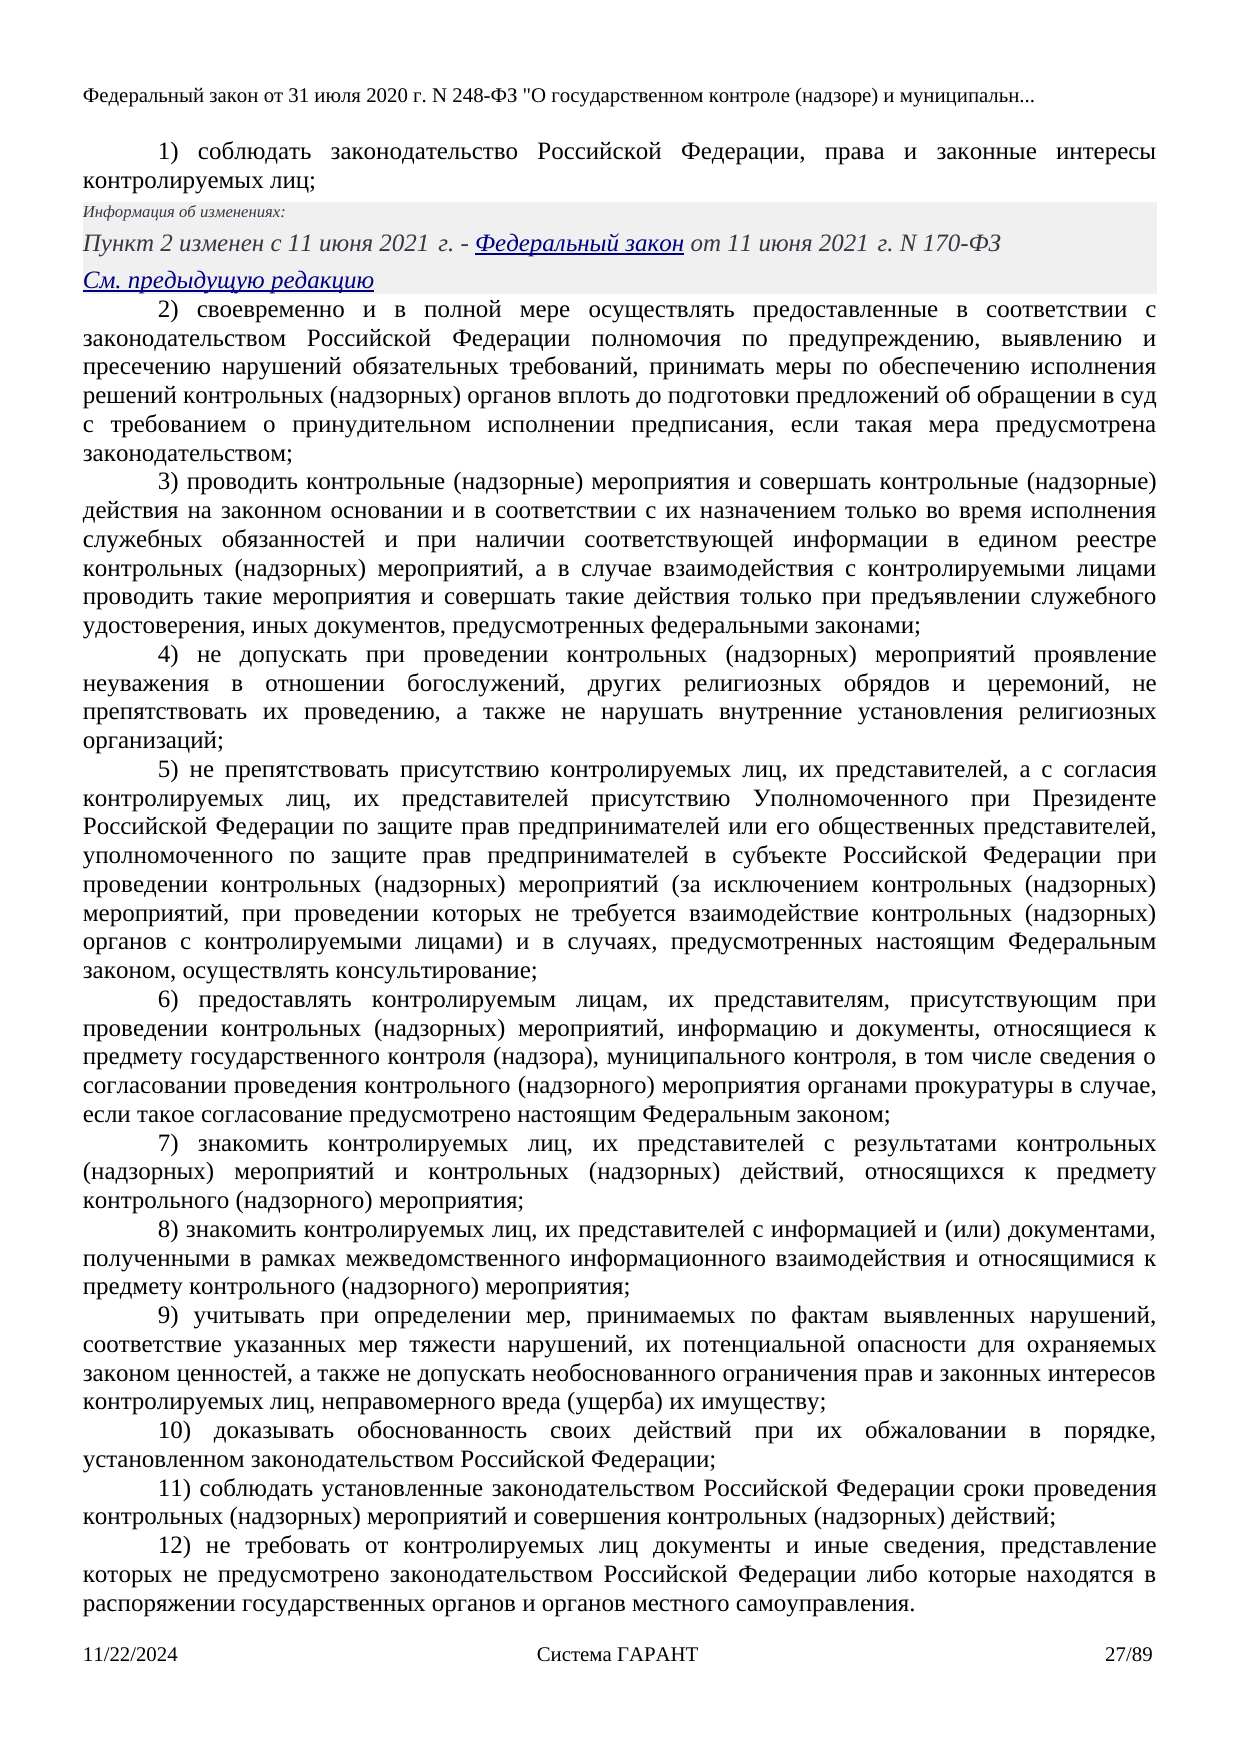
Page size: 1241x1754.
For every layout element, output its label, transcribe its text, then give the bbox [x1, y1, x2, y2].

text 6) предоставлять контролируемым лицам, их представителям, присутствующим при проведении контрольных (надзорных) мероприятий, информацию и документы, относящиеся к предмету государственного контроля (надзора), муниципального контроля, в том числе сведения о согласовании проведения контрольного (надзорного) мероприятия органами прокуратуры в случае, если такое согласование предусмотрено настоящим Федеральным законом; [83, 984, 1157, 1128]
text 12) не требовать от контролируемых лиц документы и иные сведения, представление которых не предусмотрено законодательством Российской Федерации либо которые находятся в распоряжении государственных органов и органов местного самоуправления. [83, 1530, 1157, 1616]
text 8) знакомить контролируемых лиц, их представителей с информацией и (или) документами, полученными в рамках межведомственного информационного взаимодействия и относящимися к предмету контрольного (надзорного) мероприятия; [83, 1214, 1157, 1300]
text 3) проводить контрольные (надзорные) мероприятия и совершать контрольные (надзорные) действия на законном основании и в соответствии с их назначением только во время исполнения служебных обязанностей и при наличии соответствующей информации в едином реестре контрольных (надзорных) мероприятий, а в случае взаимодействия с контролируемыми лицами проводить такие мероприятия и совершать такие действия только при предъявлении служебного удостоверения, иных документов, предусмотренных федеральными законами; [83, 466, 1157, 639]
text Пункт 2 изменен с 11 июня 2021 г. - Федеральный закон от 11 июня 2021 г. N 170-ФЗ [83, 228, 1157, 257]
text 5) не препятствовать присутствию контролируемых лиц, их представителей, а с согласия контролируемых лиц, их представителей присутствию Уполномоченного при Президенте Российской Федерации по защите прав предпринимателей или его общественных представителей, уполномоченного по защите прав предпринимателей в субъекте Российской Федерации при проведении контрольных (надзорных) мероприятий (за исключением контрольных (надзорных) мероприятий, при проведении которых не требуется взаимодействие контрольных (надзорных) органов с контролируемыми лицами) и в случаях, предусмотренных настоящим Федеральным законом, осуществлять консультирование; [83, 754, 1157, 984]
text 2) своевременно и в полной мере осуществлять предоставленные в соответствии с законодательством Российской Федерации полномочия по предупреждению, выявлению и пресечению нарушений обязательных требований, принимать меры по обеспечению исполнения решений контрольных (надзорных) органов вплоть до подготовки предложений об обращении в суд с требованием о принудительном исполнении предписания, если такая мера предусмотрена законодательством; [83, 294, 1157, 466]
text 7) знакомить контролируемых лиц, их представителей с результатами контрольных (надзорных) мероприятий и контрольных (надзорных) действий, относящихся к предмету контрольного (надзорного) мероприятия; [83, 1128, 1157, 1214]
text 11) соблюдать установленные законодательством Российской Федерации сроки проведения контрольных (надзорных) мероприятий и совершения контрольных (надзорных) действий; [83, 1473, 1157, 1530]
text Информация об изменениях: [287, 202, 1157, 221]
text 9) учитывать при определении мер, принимаемых по фактам выявленных нарушений, соответствие указанных мер тяжести нарушений, их потенциальной опасности для охраняемых законом ценностей, а также не допускать необоснованного ограничения прав и законных интересов контролируемых лиц, неправомерного вреда (ущерба) их имуществу; [83, 1300, 1157, 1415]
text 10) доказывать обоснованность своих действий при их обжаловании в порядке, установленном законодательством Российской Федерации; [83, 1415, 1157, 1473]
text 1) соблюдать законодательство Российской Федерации, права и законные интересы контролируемых лиц; [83, 136, 1157, 194]
text 4) не допускать при проведении контрольных (надзорных) мероприятий проявление неуважения в отношении богослужений, других религиозных обрядов и церемоний, не препятствовать их проведению, а также не нарушать внутренние установления религиозных организаций; [83, 639, 1157, 754]
text См. предыдущую редакцию [377, 265, 1157, 294]
